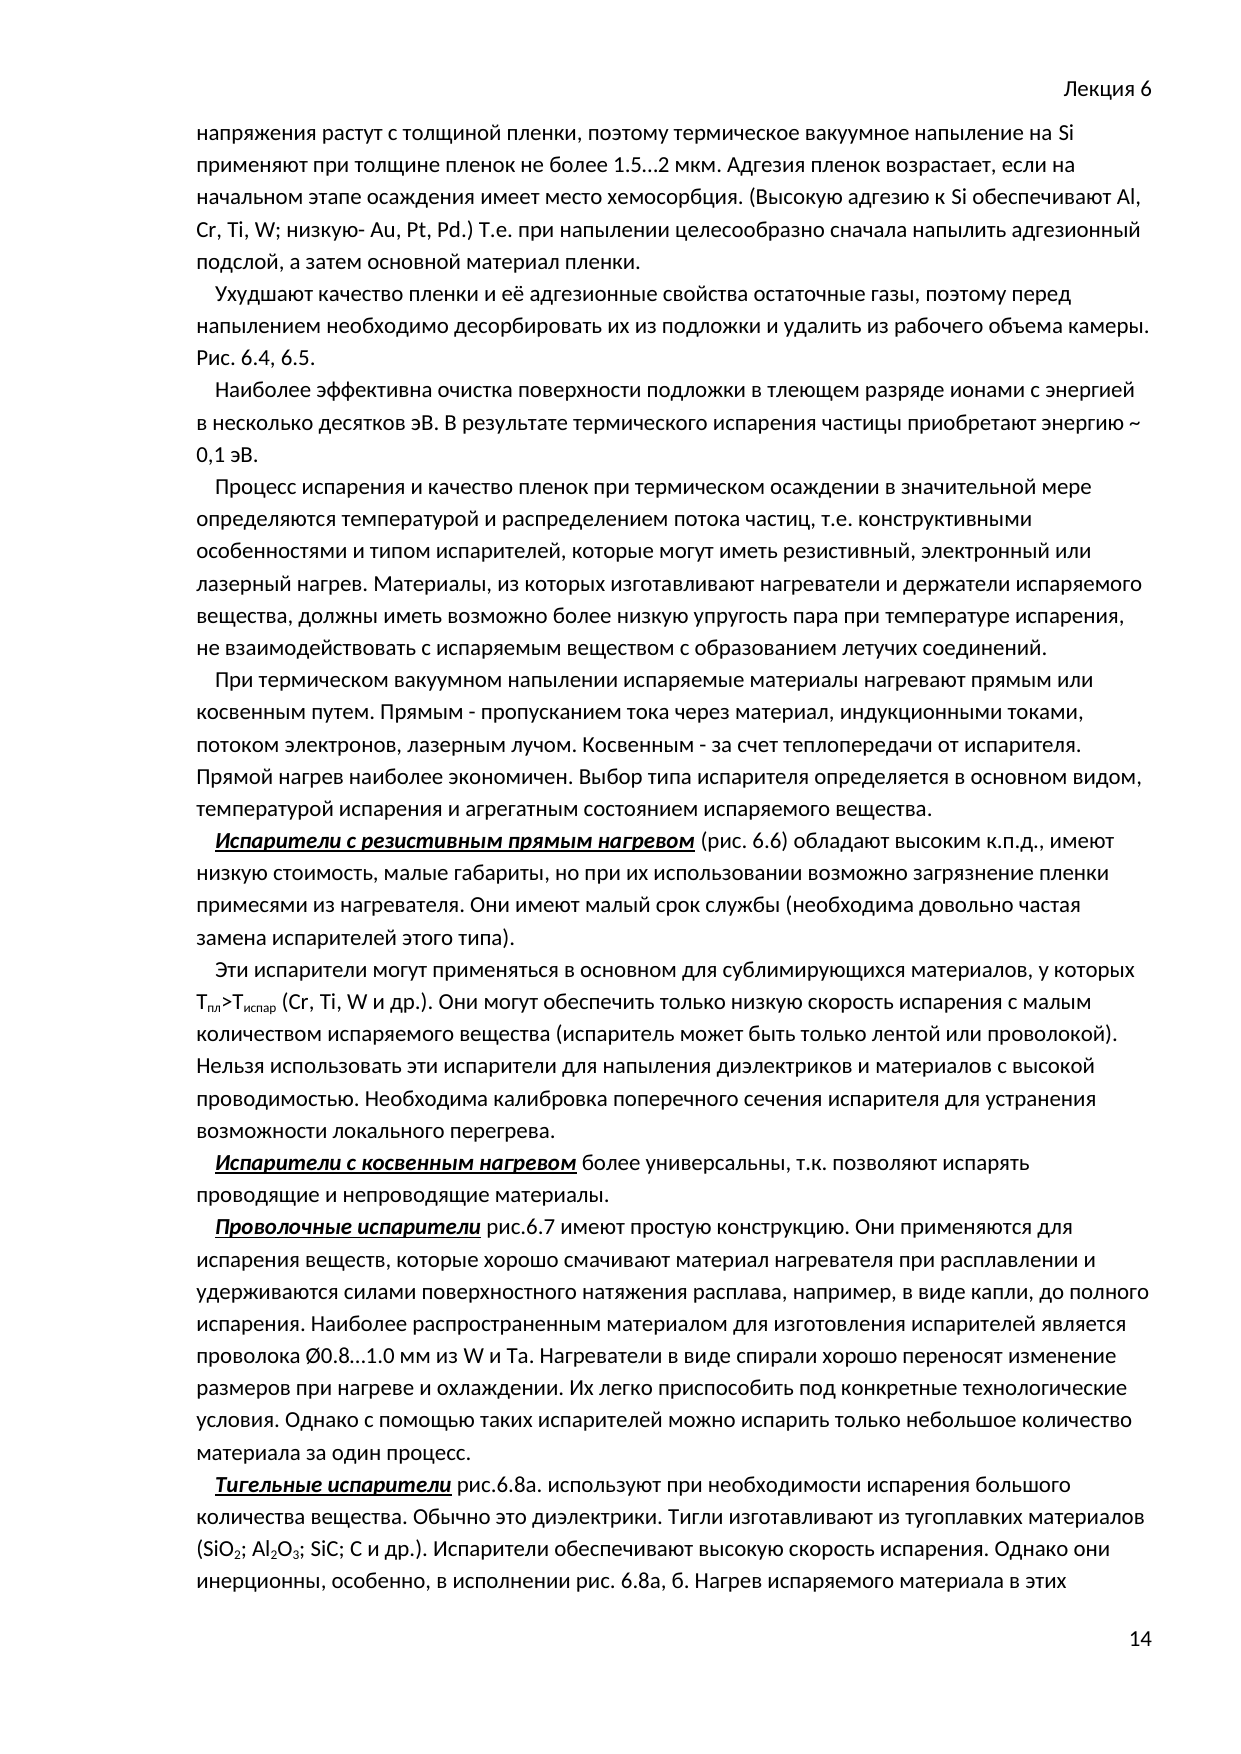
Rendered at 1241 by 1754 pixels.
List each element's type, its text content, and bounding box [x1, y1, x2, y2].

text Тигельные испарители рис.6.8а. используют при необходимости испарения большого количества вещества. Обычно это диэлектрики. Тигли изготавливают из тугоплавких материалов (SiO2; Al2O3; SiC; C и др.). Испарители обеспечивают высокую скорость испарения. Однако они инерционны, особенно, в исполнении рис. 6.8а, б. Нагрев испаряемого материала в этих [196, 1470, 1152, 1594]
text Процесс испарения и качество пленок при термическом осаждении в значительной мере определяются температурой и распределением потока частиц, т.е. конструктивными особенностями и типом испарителей, которые могут иметь резистивный, электронный или лазерный нагрев. Материалы, из которых изготавливают нагреватели и держатели испаряемого вещества, должны иметь возможно более низкую упругость пара при температуре испарения, не взаимодействовать с испаряемым веществом с образованием летучих соединений. [196, 472, 1152, 661]
text При термическом вакуумном напылении испаряемые материалы нагревают прямым или косвенным путем. Прямым - пропусканием тока через материал, индукционными токами, потоком электронов, лазерным лучом. Косвенным - за счет теплопередачи от испарителя. Прямой нагрев наиболее экономичен. Выбор типа испарителя определяется в основном видом, температурой испарения и агрегатным состоянием испаряемого вещества. [196, 665, 1152, 822]
text Эти испарители могут применяться в основном для сублимирующихся материалов, у которых Тпл>Тиспар (Cr, Ti, W и др.). Они могут обеспечить только низкую скорость испарения с малым количеством испаряемого вещества (испаритель может быть только лентой или проволокой). Нельзя использовать эти испарители для напыления диэлектриков и материалов с высокой проводимостью. Необходима калибровка поперечного сечения испарителя для устранения возможности локального перегрева. [196, 955, 1152, 1144]
text напряжения растут с толщиной пленки, поэтому термическое вакуумное напыление на Si применяют при толщине пленок не более 1.5…2 мкм. Адгезия пленок возрастает, если на начальном этапе осаждения имеет место хемосорбция. (Высокую адгезию к Si обеспечивают Al, Cr, Ti, W; низкую- Au, Pt, Pd.) Т.е. при напылении целесообразно сначала напылить адгезионный подслой, а затем основной материал пленки. [196, 118, 1152, 275]
text Ухудшают качество пленки и её адгезионные свойства остаточные газы, поэтому перед напылением необходимо десорбировать их из подложки и удалить из рабочего объема камеры. Рис. 6.4, 6.5. [196, 279, 1152, 371]
text Проволочные испарители рис.6.7 имеют простую конструкцию. Они применяются для испарения веществ, которые хорошо смачивают материал нагревателя при расплавлении и удерживаются силами поверхностного натяжения расплава, например, в виде капли, до полного испарения. Наиболее распространенным материалом для изготовления испарителей является проволока Ø0.8…1.0 мм из W и Ta. Нагреватели в виде спирали хорошо переносят изменение размеров при нагреве и охлаждении. Их легко приспособить под конкретные технологические условия. Однако с помощью таких испарителей можно испарить только небольшое количество материала за один процесс. [196, 1212, 1152, 1466]
text Испарители с косвенным нагревом более универсальны, т.к. позволяют испарять проводящие и непроводящие материалы. [196, 1148, 1152, 1208]
text Испарители с резистивным прямым нагревом (рис. 6.6) обладают высоким к.п.д., имеют низкую стоимость, малые габариты, но при их использовании возможно загрязнение пленки примесями из нагревателя. Они имеют малый срок службы (необходима довольно частая замена испарителей этого типа). [196, 826, 1152, 951]
text Наиболее эффективна очистка поверхности подложки в тлеющем разряде ионами с энергией в несколько десятков эВ. В результате термического испарения частицы приобретают энергию ~ 0,1 эВ. [196, 376, 1152, 468]
